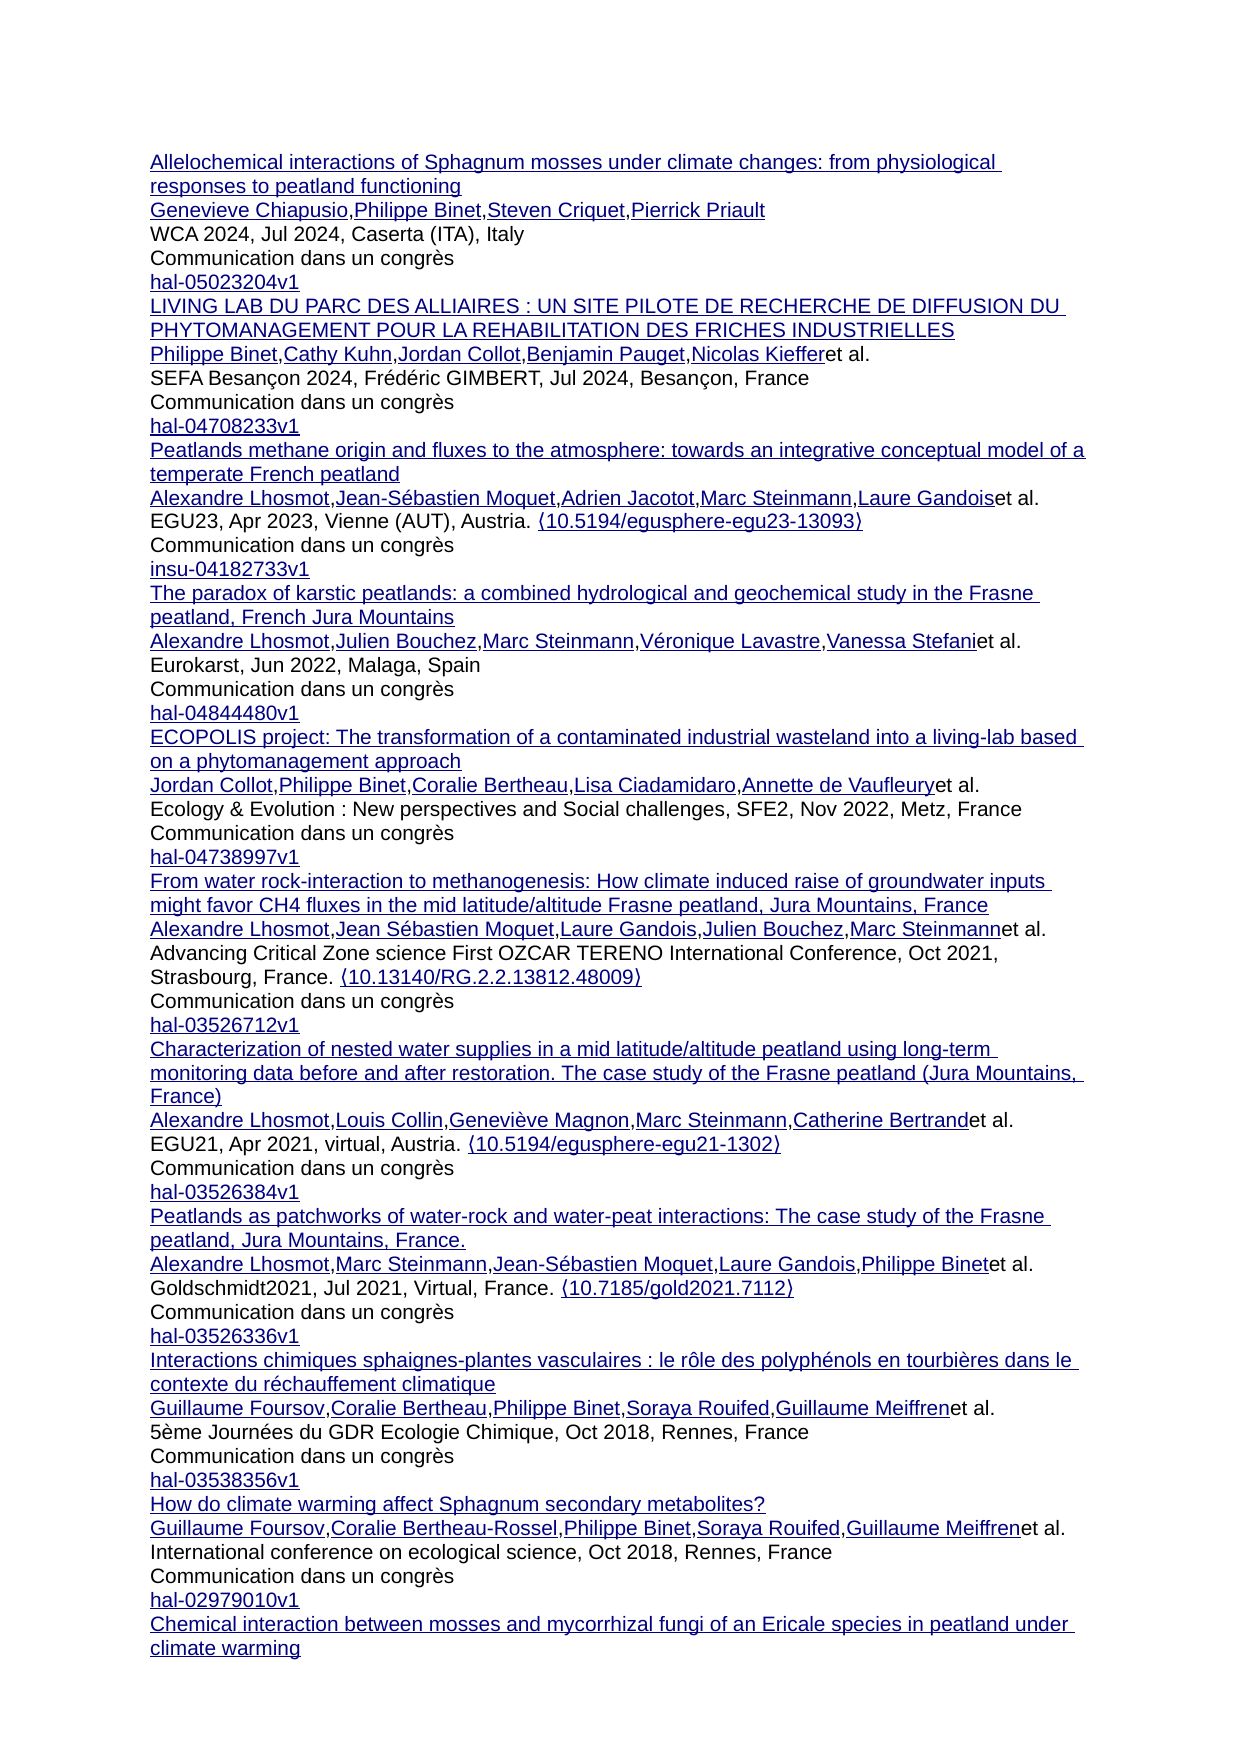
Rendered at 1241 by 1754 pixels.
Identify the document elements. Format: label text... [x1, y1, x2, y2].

table_cell From water rock-interaction to methanogenesis: How climate induced raise of groundwater inputs might favor CH4 fluxes in the mid latitude/altitude Frasne peatland, Jura Mountains, France Alexandre Lhosmot,Jean Sébastien Moquet,Laure Gandois,Julien Bouchez,Marc Steinmannet al. Advancing Critical Zone science First OZCAR TERENO International Conference, Oct 2021, Strasbourg, France. ⟨10.13140/RG.2.2.13812.48009⟩ Communication dans un congrès hal-03526712v1 [150, 869, 1090, 1036]
table_cell Peatlands methane origin and fluxes to the atmosphere: towards an integrative conceptual model of a temperate French peatland Alexandre Lhosmot,Jean-Sébastien Moquet,Adrien Jacotot,Marc Steinmann,Laure Gandoiset al. EGU23, Apr 2023, Vienne (AUT), Austria. ⟨10.5194/egusphere-egu23-13093⟩ Communication dans un congrès insu-04182733v1 [150, 438, 1090, 581]
table_cell The paradox of karstic peatlands: a combined hydrological and geochemical study in the Frasne peatland, French Jura Mountains Alexandre Lhosmot,Julien Bouchez,Marc Steinmann,Véronique Lavastre,Vanessa Stefaniet al. Eurokarst, Jun 2022, Malaga, Spain Communication dans un congrès hal-04844480v1 [150, 581, 1090, 725]
table_cell LIVING LAB DU PARC DES ALLIAIRES : UN SITE PILOTE DE RECHERCHE DE DIFFUSION DU PHYTOMANAGEMENT POUR LA REHABILITATION DES FRICHES INDUSTRIELLES Philippe Binet,Cathy Kuhn,Jordan Collot,Benjamin Pauget,Nicolas Kiefferet al. SEFA Besançon 2024, Frédéric GIMBERT, Jul 2024, Besançon, France Communication dans un congrès hal-04708233v1 [150, 294, 1090, 437]
table_cell Allelochemical interactions of Sphagnum mosses under climate changes: from physiological responses to peatland functioning Genevieve Chiapusio,Philippe Binet,Steven Criquet,Pierrick Priault WCA 2024, Jul 2024, Caserta (ITA), Italy Communication dans un congrès hal-05023204v1 [150, 150, 1090, 294]
table_cell Peatlands as patchworks of water-rock and water-peat interactions: The case study of the Frasne peatland, Jura Mountains, France. Alexandre Lhosmot,Marc Steinmann,Jean-Sébastien Moquet,Laure Gandois,Philippe Binetet al. Goldschmidt2021, Jul 2021, Virtual, France. ⟨10.7185/gold2021.7112⟩ Communication dans un congrès hal-03526336v1 [150, 1204, 1090, 1348]
table_cell ECOPOLIS project: The transformation of a contaminated industrial wasteland into a living-lab based on a phytomanagement approach Jordan Collot,Philippe Binet,Coralie Bertheau,Lisa Ciadamidaro,Annette de Vaufleuryet al. Ecology & Evolution : New perspectives and Social challenges, SFE2, Nov 2022, Metz, France Communication dans un congrès hal-04738997v1 [150, 725, 1090, 869]
table_cell Characterization of nested water supplies in a mid latitude/altitude peatland using long-term monitoring data before and after restoration. The case study of the Frasne peatland (Jura Mountains, France) Alexandre Lhosmot,Louis Collin,Geneviève Magnon,Marc Steinmann,Catherine Bertrandet al. EGU21, Apr 2021, virtual, Austria. ⟨10.5194/egusphere-egu21-1302⟩ Communication dans un congrès hal-03526384v1 [150, 1036, 1090, 1204]
table_cell How do climate warming affect Sphagnum secondary metabolites? Guillaume Foursov,Coralie Bertheau-Rossel,Philippe Binet,Soraya Rouifed,Guillaume Meiffrenet al. International conference on ecological science, Oct 2018, Rennes, France Communication dans un congrès hal-02979010v1 [150, 1492, 1090, 1611]
table_cell Interactions chimiques sphaignes-plantes vasculaires : le rôle des polyphénols en tourbières dans le contexte du réchauffement climatique Guillaume Foursov,Coralie Bertheau,Philippe Binet,Soraya Rouifed,Guillaume Meiffrenet al. 5ème Journées du GDR Ecologie Chimique, Oct 2018, Rennes, France Communication dans un congrès hal-03538356v1 [150, 1348, 1090, 1492]
table_cell Chemical interaction between mosses and mycorrhizal fungi of an Ericale species in peatland under climate warming [150, 1611, 1090, 1659]
